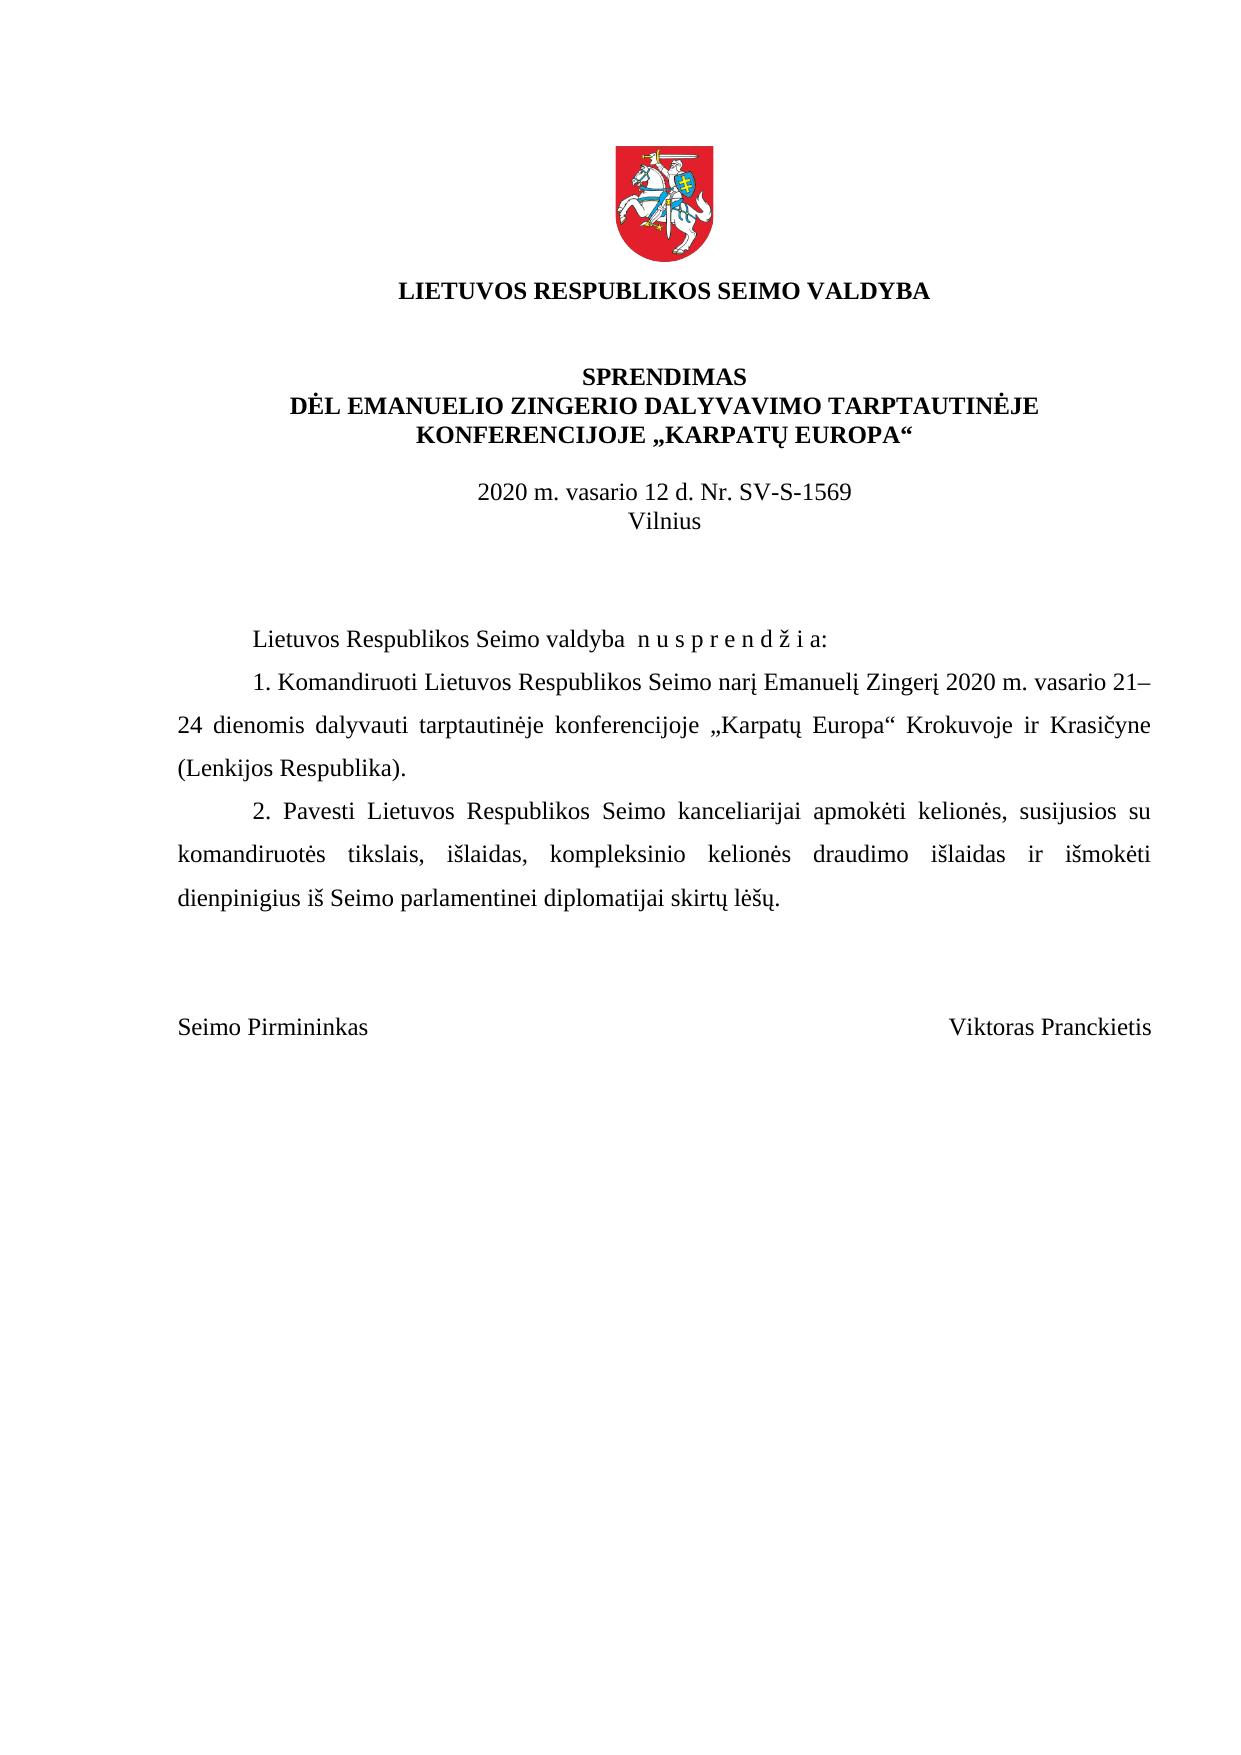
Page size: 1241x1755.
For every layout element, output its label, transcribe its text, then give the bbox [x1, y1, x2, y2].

text SPRENDIMAS [177, 362, 1152, 391]
text 2020 m. vasario 12 d. Nr. SV-S-1569 [177, 477, 1152, 506]
text Lietuvos Respublikos Seimo valdyba n u s p r e n d ž i a: [177, 624, 1152, 653]
text LIETUVOS RESPUBLIKOS SEIMO VALDYBA [177, 276, 1152, 305]
text DĖL EMANUELIO ZINGERIO DALYVAVIMO TARPTAUTINĖJE KONFERENCIJOJE „KARPATŲ EUROPA“ [177, 391, 1152, 448]
text Vilnius [177, 506, 1152, 535]
text Seimo Pirmininkas Viktoras Pranckietis [177, 1012, 1152, 1041]
text 1. Komandiruoti Lietuvos Respublikos Seimo narį Emanuelį Zingerį 2020 m. vasario 21–24 dienomis dalyvauti tarptautinėje konferencijoje „Karpatų Europa“ Krokuvoje ir Krasičyne (Lenkijos Respublika). [177, 667, 1152, 782]
text 2. Pavesti Lietuvos Respublikos Seimo kanceliarijai apmokėti kelionės, susijusios su komandiruotės tikslais, išlaidas, kompleksinio kelionės draudimo išlaidas ir išmokėti dienpinigius iš Seimo parlamentinei diplomatijai skirtų lėšų. [177, 796, 1152, 911]
